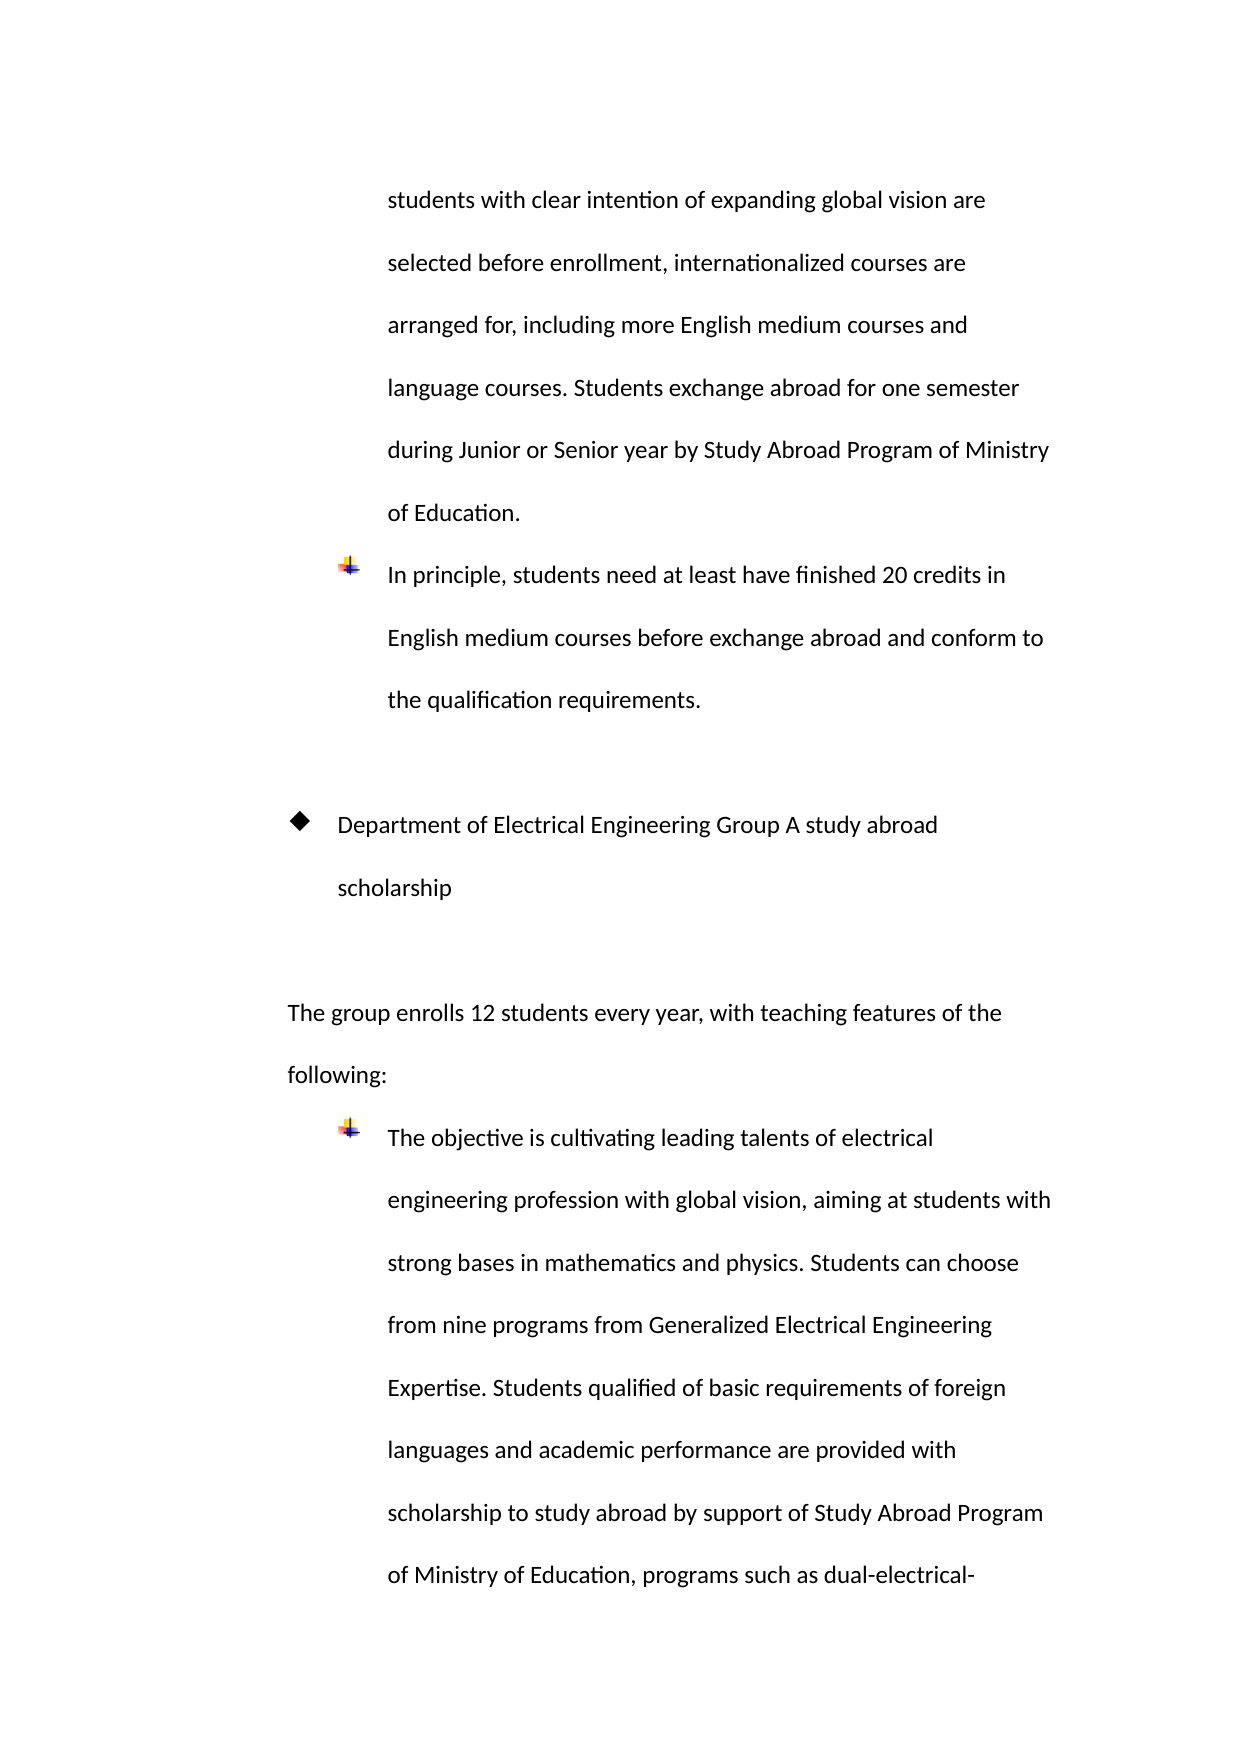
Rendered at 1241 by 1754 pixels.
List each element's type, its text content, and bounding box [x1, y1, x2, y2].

list In principle, students need at least have finished 20 credits in English medium courses before exchange abroad and conform to the qualification requirements. [337, 533, 1053, 721]
text The group enrolls 12 students every year, with teaching features of the following: [287, 971, 1053, 1096]
list Department of Electrical Engineering Group A study abroad scholarship [287, 783, 1053, 908]
list students with clear intention of expanding global vision are selected before enrollment, internationalized courses are arranged for, including more English medium courses and language courses. Students exchange abroad for one semester during Junior or Senior year by Study Abroad Program of Ministry of Education. [337, 158, 1053, 533]
list The objective is cultivating leading talents of electrical engineering profession with global vision, aiming at students with strong bases in mathematics and physics. Students can choose from nine programs from Generalized Electrical Engineering Expertise. Students qualified of basic requirements of foreign languages and academic performance are provided with scholarship to study abroad by support of Study Abroad Program of Ministry of Education, programs such as dual-electrical- [337, 1096, 1053, 1596]
